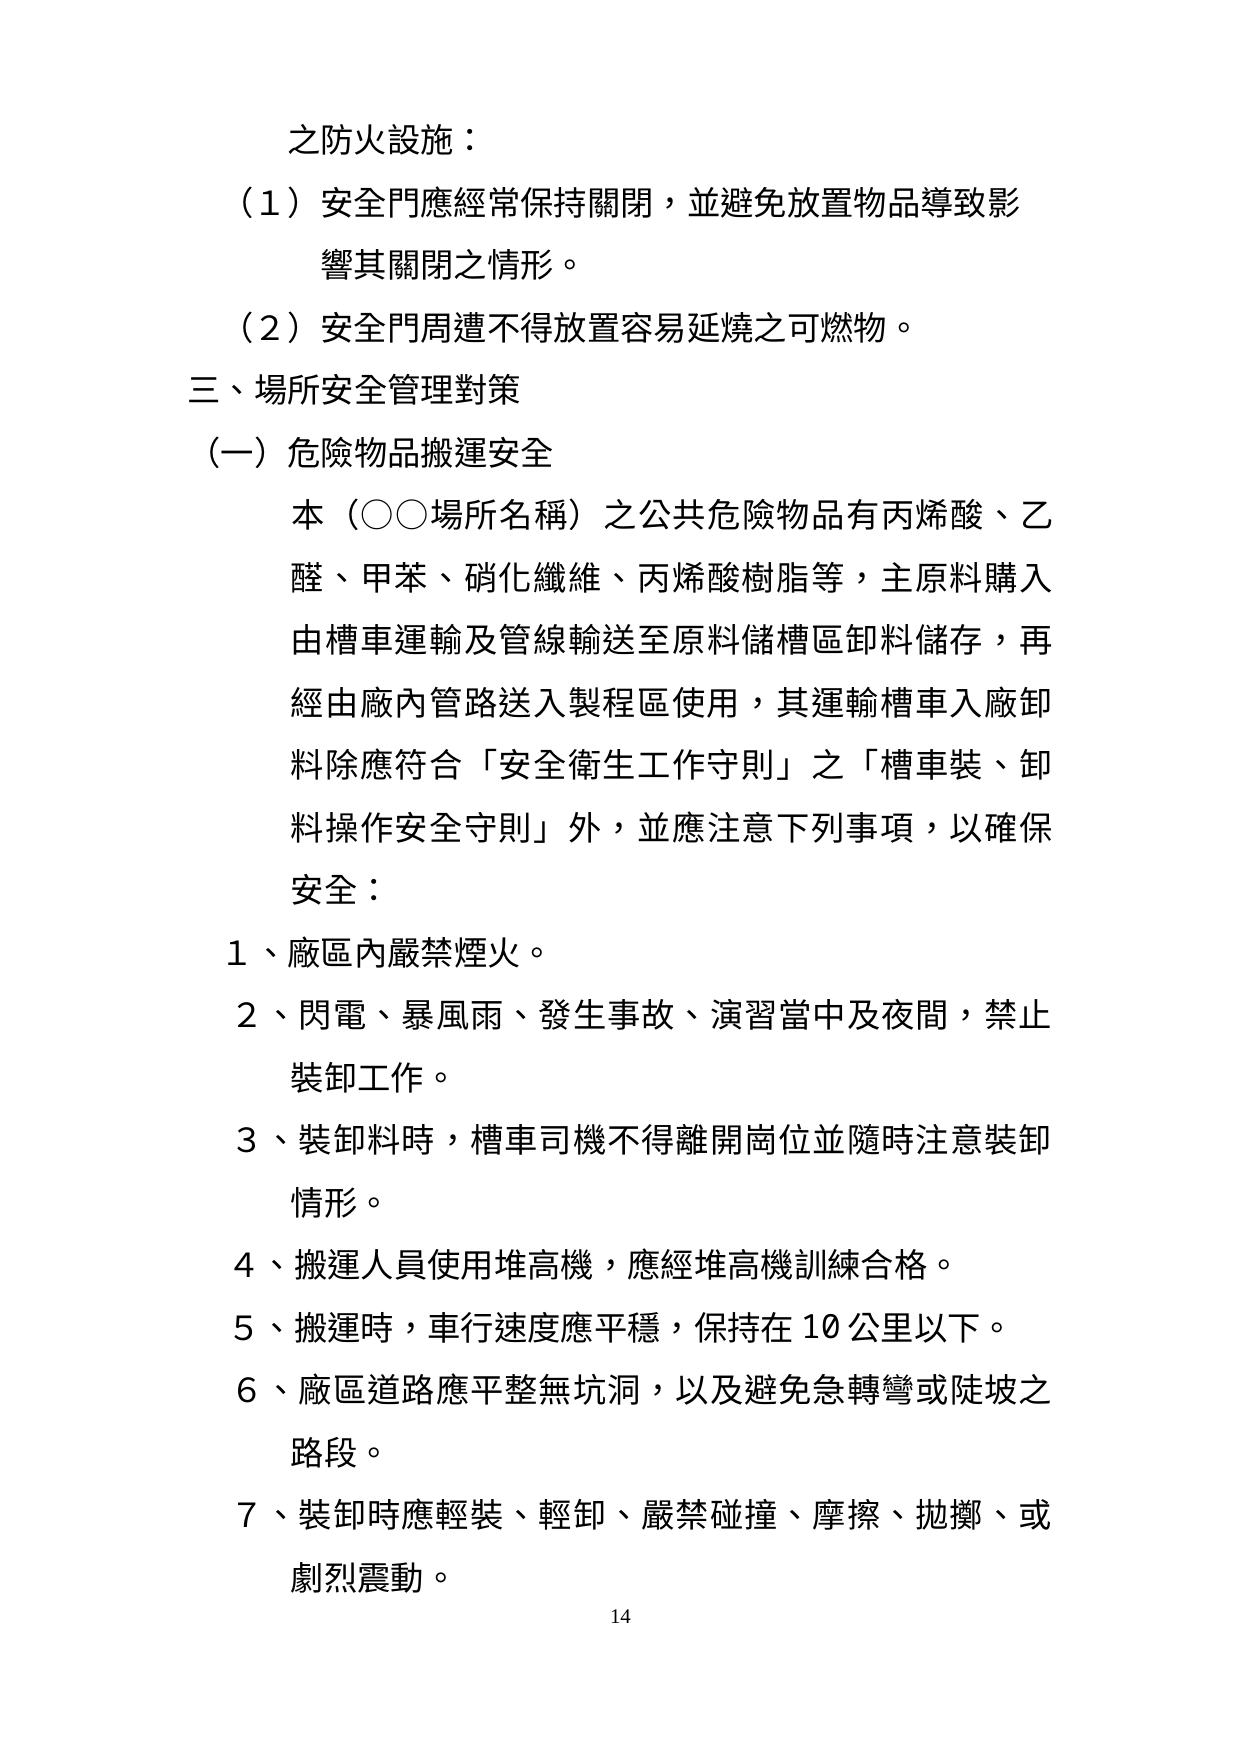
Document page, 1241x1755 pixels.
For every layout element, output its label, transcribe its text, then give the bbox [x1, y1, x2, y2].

text ４、搬運人員使用堆高機，應經堆高機訓練合格。 [187, 1221, 1053, 1284]
text １、廠區內嚴禁煙火。 [187, 909, 1053, 971]
text （２）安全門周遭不得放置容易延燒之可燃物。 [220, 284, 1053, 346]
text （１）安全門應經常保持關閉，並避免放置物品導致影響其關閉之情形。 [220, 159, 1053, 284]
text ２、閃電、暴風雨、發生事故、演習當中及夜間，禁止裝卸工作。 [187, 971, 1053, 1096]
text ７、裝卸時應輕裝、輕卸、嚴禁碰撞、摩擦、拋擲、或劇烈震動。 [187, 1471, 1053, 1596]
text ５、搬運時，車行速度應平穩，保持在10公里以下。 [187, 1284, 1053, 1346]
text 之防火設施： [220, 96, 1053, 159]
text （一）危險物品搬運安全 [187, 409, 1053, 471]
text 本（○○場所名稱）之公共危險物品有丙烯酸、乙醛、甲苯、硝化纖維、丙烯酸樹脂等，主原料購入由槽車運輸及管線輸送至原料儲槽區卸料儲存，再經由廠內管路送入製程區使用，其運輸槽車入廠卸料除應符合「安全衛生工作守則」之「槽車裝、卸料操作安全守則」外，並應注意下列事項，以確保安全： [187, 471, 1053, 909]
text ６、廠區道路應平整無坑洞，以及避免急轉彎或陡坡之路段。 [187, 1346, 1053, 1471]
text ３、裝卸料時，槽車司機不得離開崗位並隨時注意裝卸情形。 [187, 1096, 1053, 1221]
text 三、場所安全管理對策 [187, 346, 1053, 409]
